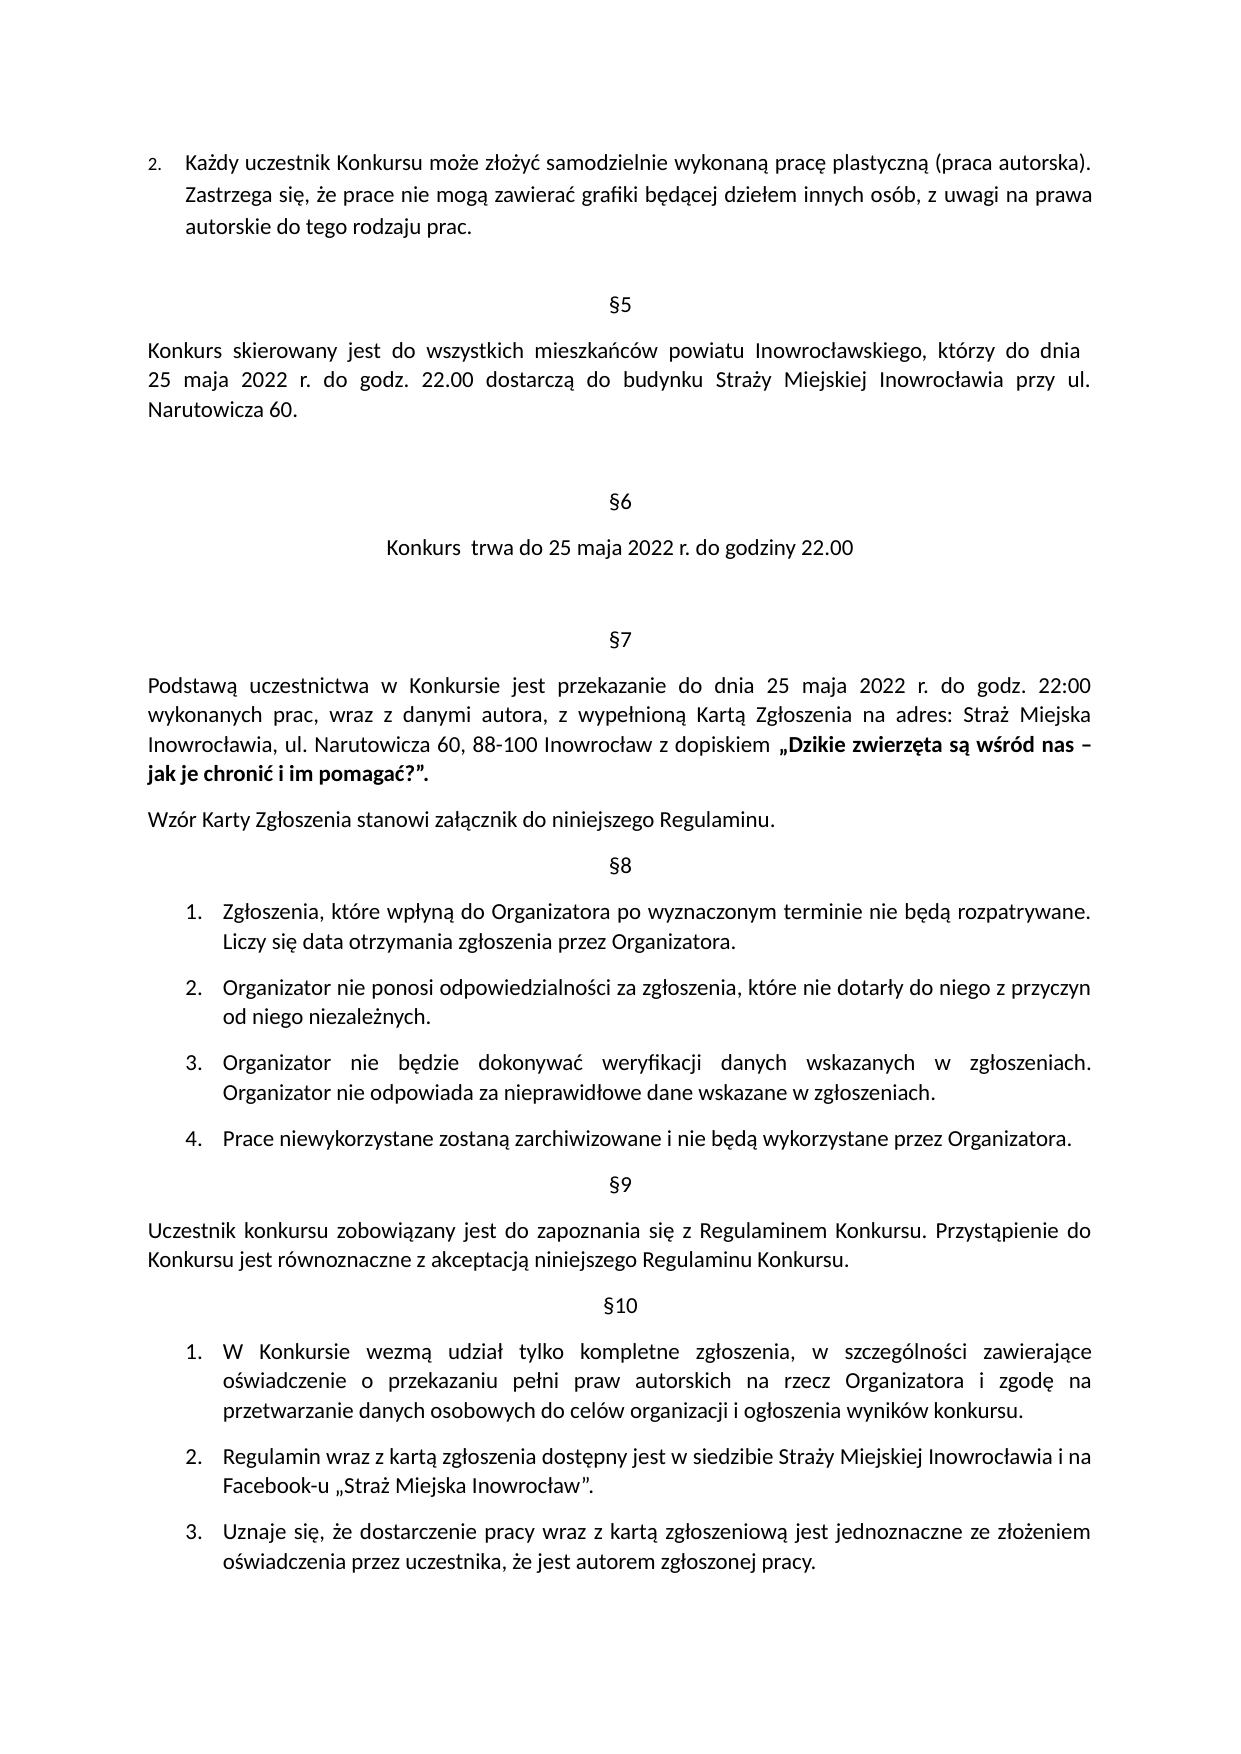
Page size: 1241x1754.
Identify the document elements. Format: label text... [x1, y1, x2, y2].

text §10 [148, 1291, 1093, 1319]
text §5 [148, 290, 1093, 318]
text §8 [148, 851, 1093, 879]
list Uznaje się, że dostarczenie pracy wraz z kartą zgłoszeniową jest jednoznaczne ze złożeniem oświadczenia przez uczestnika, że jest autorem zgłoszonej pracy. [185, 1517, 1093, 1575]
list Organizator nie ponosi odpowiedzialności za zgłoszenia, które nie dotarły do niego z przyczyn od niego niezależnych. [185, 973, 1093, 1030]
list W Konkursie wezmą udział tylko kompletne zgłoszenia, w szczególności zawierające oświadczenie o przekazaniu pełni praw autorskich na rzecz Organizatora i zgodę na przetwarzanie danych osobowych do celów organizacji i ogłoszenia wyników konkursu. [185, 1337, 1093, 1424]
text §9 [148, 1170, 1093, 1198]
text §6 [148, 487, 1093, 515]
list Prace niewykorzystane zostaną zarchiwizowane i nie będą wykorzystane przez Organizatora. [185, 1124, 1093, 1152]
list Regulamin wraz z kartą zgłoszenia dostępny jest w siedzibie Straży Miejskiej Inowrocławia i na Facebook-u „Straż Miejska Inowrocław”. [185, 1442, 1093, 1499]
list Zgłoszenia, które wpłyną do Organizatora po wyznaczonym terminie nie będą rozpatrywane. Liczy się data otrzymania zgłoszenia przez Organizatora. [185, 897, 1093, 955]
text Konkurs trwa do 25 maja 2022 r. do godziny 22.00 [148, 533, 1093, 561]
text Podstawą uczestnictwa w Konkursie jest przekazanie do dnia 25 maja 2022 r. do godz. 22:00 wykonanych prac, wraz z danymi autora, z wypełnioną Kartą Zgłoszenia na adres: Straż Miejska Inowrocławia, ul. Narutowicza 60, 88-100 Inowrocław z dopiskiem „Dzikie zwierzęta są wśród nas – jak je chronić i im pomagać?”. [148, 671, 1093, 787]
list Każdy uczestnik Konkursu może złożyć samodzielnie wykonaną pracę plastyczną (praca autorska). Zastrzega się, że prace nie mogą zawierać grafiki będącej dziełem innych osób, z uwagi na prawa autorskie do tego rodzaju prac. [148, 148, 1093, 240]
text Konkurs skierowany jest do wszystkich mieszkańców powiatu Inowrocławskiego, którzy do dnia 25 maja 2022 r. do godz. 22.00 dostarczą do budynku Straży Miejskiej Inowrocławia przy ul. Narutowicza 60. [148, 336, 1093, 423]
text Uczestnik konkursu zobowiązany jest do zapoznania się z Regulaminem Konkursu. Przystąpienie do Konkursu jest równoznaczne z akceptacją niniejszego Regulaminu Konkursu. [148, 1216, 1093, 1273]
list Organizator nie będzie dokonywać weryfikacji danych wskazanych w zgłoszeniach. Organizator nie odpowiada za nieprawidłowe dane wskazane w zgłoszeniach. [185, 1048, 1093, 1106]
text Wzór Karty Zgłoszenia stanowi załącznik do niniejszego Regulaminu. [148, 805, 1093, 833]
text §7 [148, 625, 1093, 653]
